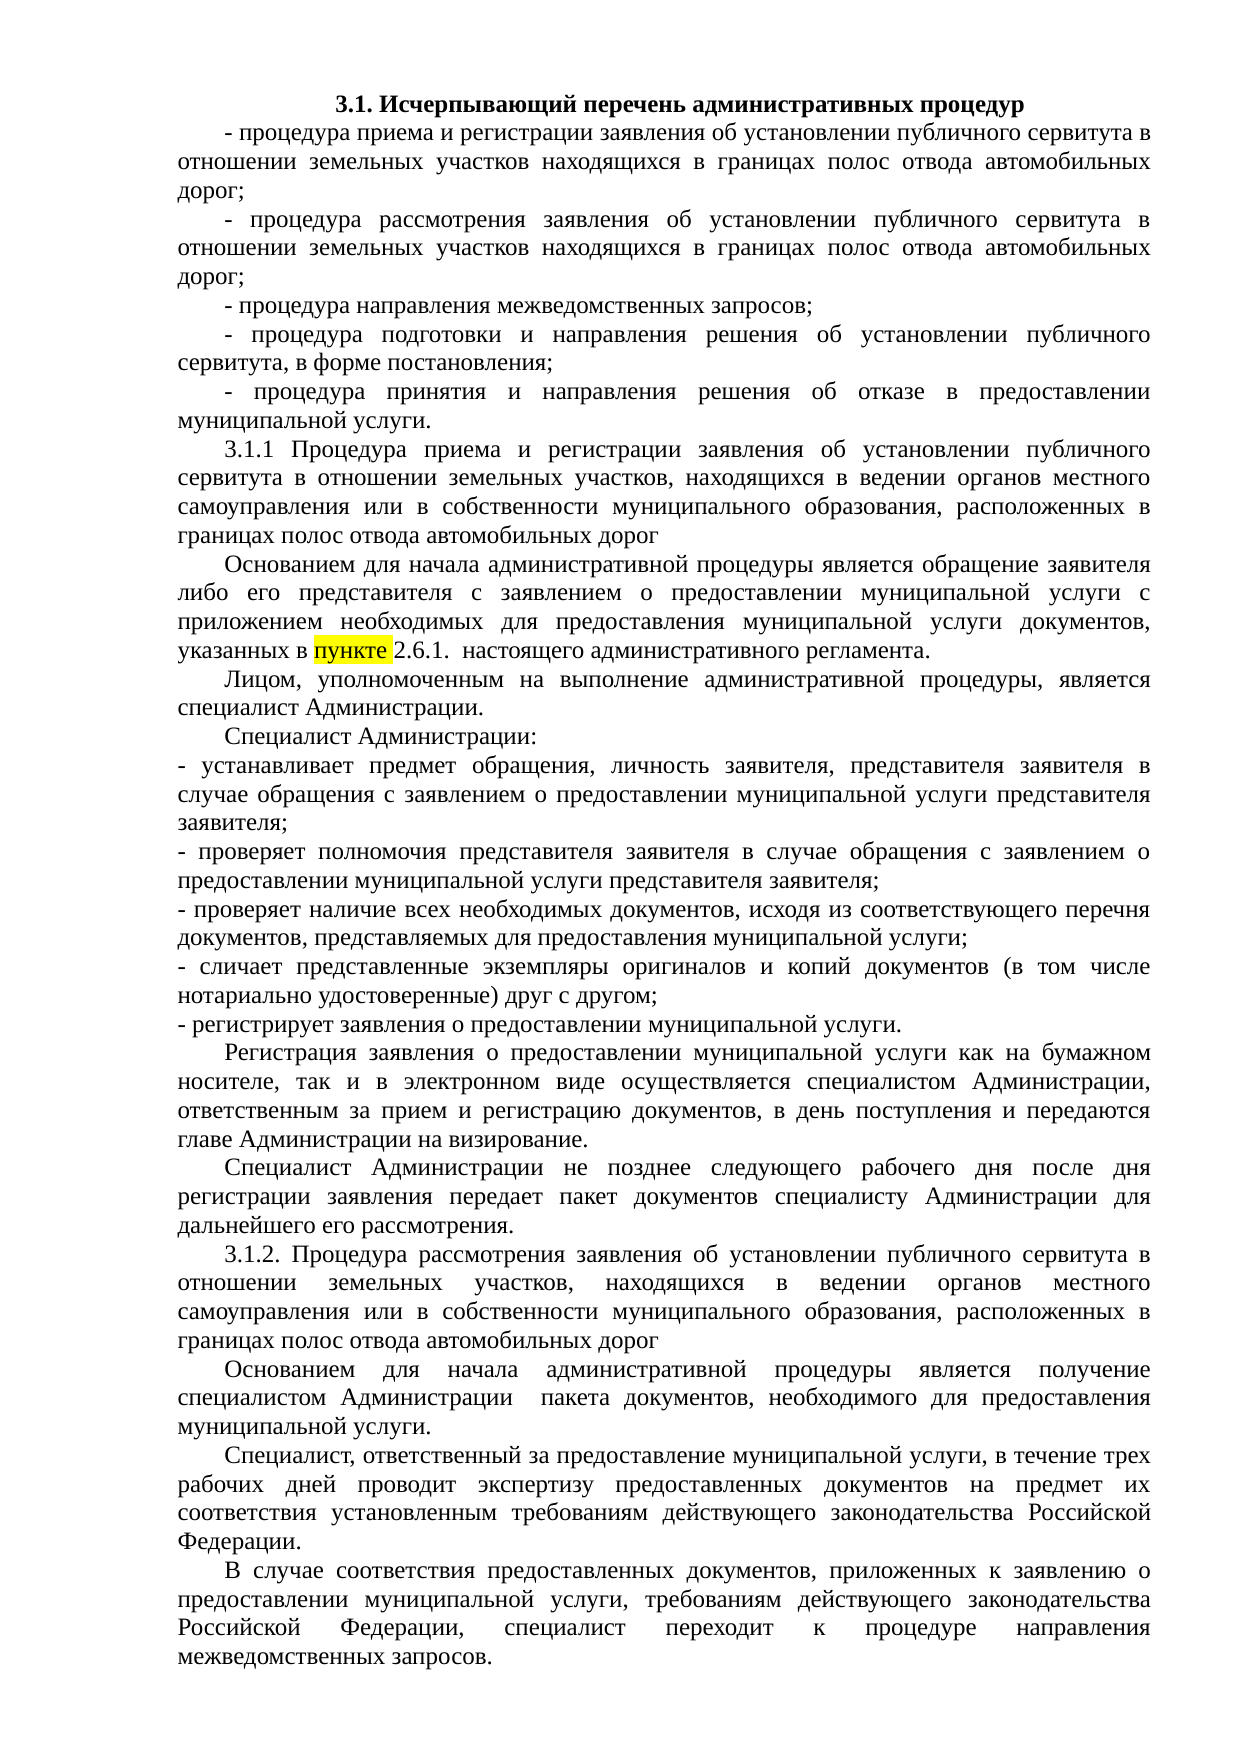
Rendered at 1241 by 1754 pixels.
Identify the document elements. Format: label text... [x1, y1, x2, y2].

text - процедура подготовки и направления решения об установлении публичного сервитута, в форме постановления; [177, 319, 1152, 376]
text - сличает представленные экземпляры оригиналов и копий документов (в том числе нотариально удостоверенные) друг с другом; [177, 951, 1152, 1009]
text Регистрация заявления о предоставлении муниципальной услуги как на бумажном носителе, так и в электронном виде осуществляется специалистом Администрации, ответственным за прием и регистрацию документов, в день поступления и передаются главе Администрации на визирование. [177, 1037, 1152, 1152]
text - проверяет полномочия представителя заявителя в случае обращения с заявлением о предоставлении муниципальной услуги представителя заявителя; [177, 836, 1152, 894]
text Лицом, уполномоченным на выполнение административной процедуры, является специалист Администрации. [177, 664, 1152, 721]
text В случае соответствия предоставленных документов, приложенных к заявлению о предоставлении муниципальной услуги, требованиям действующего законодательства Российской Федерации, специалист переходит к процедуре направления межведомственных запросов. [177, 1555, 1152, 1670]
text - процедура направления межведомственных запросов; [177, 290, 1152, 319]
text Основанием для начала административной процедуры является обращение заявителя либо его представителя с заявлением о предоставлении муниципальной услуги с приложением необходимых для предоставления муниципальной услуги документов, указанных в пункте 2.6.1. настоящего административного регламента. [177, 549, 1152, 664]
text 3.1.2. Процедура рассмотрения заявления об установлении публичного сервитута в отношении земельных участков, находящихся в ведении органов местного самоуправления или в собственности муниципального образования, расположенных в границах полос отвода автомобильных дорог [177, 1239, 1152, 1354]
text Специалист Администрации не позднее следующего рабочего дня после дня регистрации заявления передает пакет документов специалисту Администрации для дальнейшего его рассмотрения. [177, 1152, 1152, 1239]
subtitle 3.1. Исчерпывающий перечень административных процедур [177, 89, 1152, 117]
text - проверяет наличие всех необходимых документов, исходя из соответствующего перечня документов, представляемых для предоставления муниципальной услуги; [177, 894, 1152, 951]
text - процедура принятия и направления решения об отказе в предоставлении муниципальной услуги. [177, 376, 1152, 434]
text Специалист, ответственный за предоставление муниципальной услуги, в течение трех рабочих дней проводит экспертизу предоставленных документов на предмет их соответствия установленным требованиям действующего законодательства Российской Федерации. [177, 1440, 1152, 1555]
text - процедура приема и регистрации заявления об установлении публичного сервитута в отношении земельных участков находящихся в границах полос отвода автомобильных дорог; [177, 117, 1152, 204]
text Специалист Администрации: [177, 721, 1152, 750]
text - регистрирует заявления о предоставлении муниципальной услуги. [177, 1009, 1152, 1037]
text - устанавливает предмет обращения, личность заявителя, представителя заявителя в случае обращения с заявлением о предоставлении муниципальной услуги представителя заявителя; [177, 750, 1152, 836]
text 3.1.1 Процедура приема и регистрации заявления об установлении публичного сервитута в отношении земельных участков, находящихся в ведении органов местного самоуправления или в собственности муниципального образования, расположенных в границах полос отвода автомобильных дорог [177, 434, 1152, 549]
text - процедура рассмотрения заявления об установлении публичного сервитута в отношении земельных участков находящихся в границах полос отвода автомобильных дорог; [177, 204, 1152, 290]
text Основанием для начала административной процедуры является получение специалистом Администрации пакета документов, необходимого для предоставления муниципальной услуги. [177, 1354, 1152, 1440]
